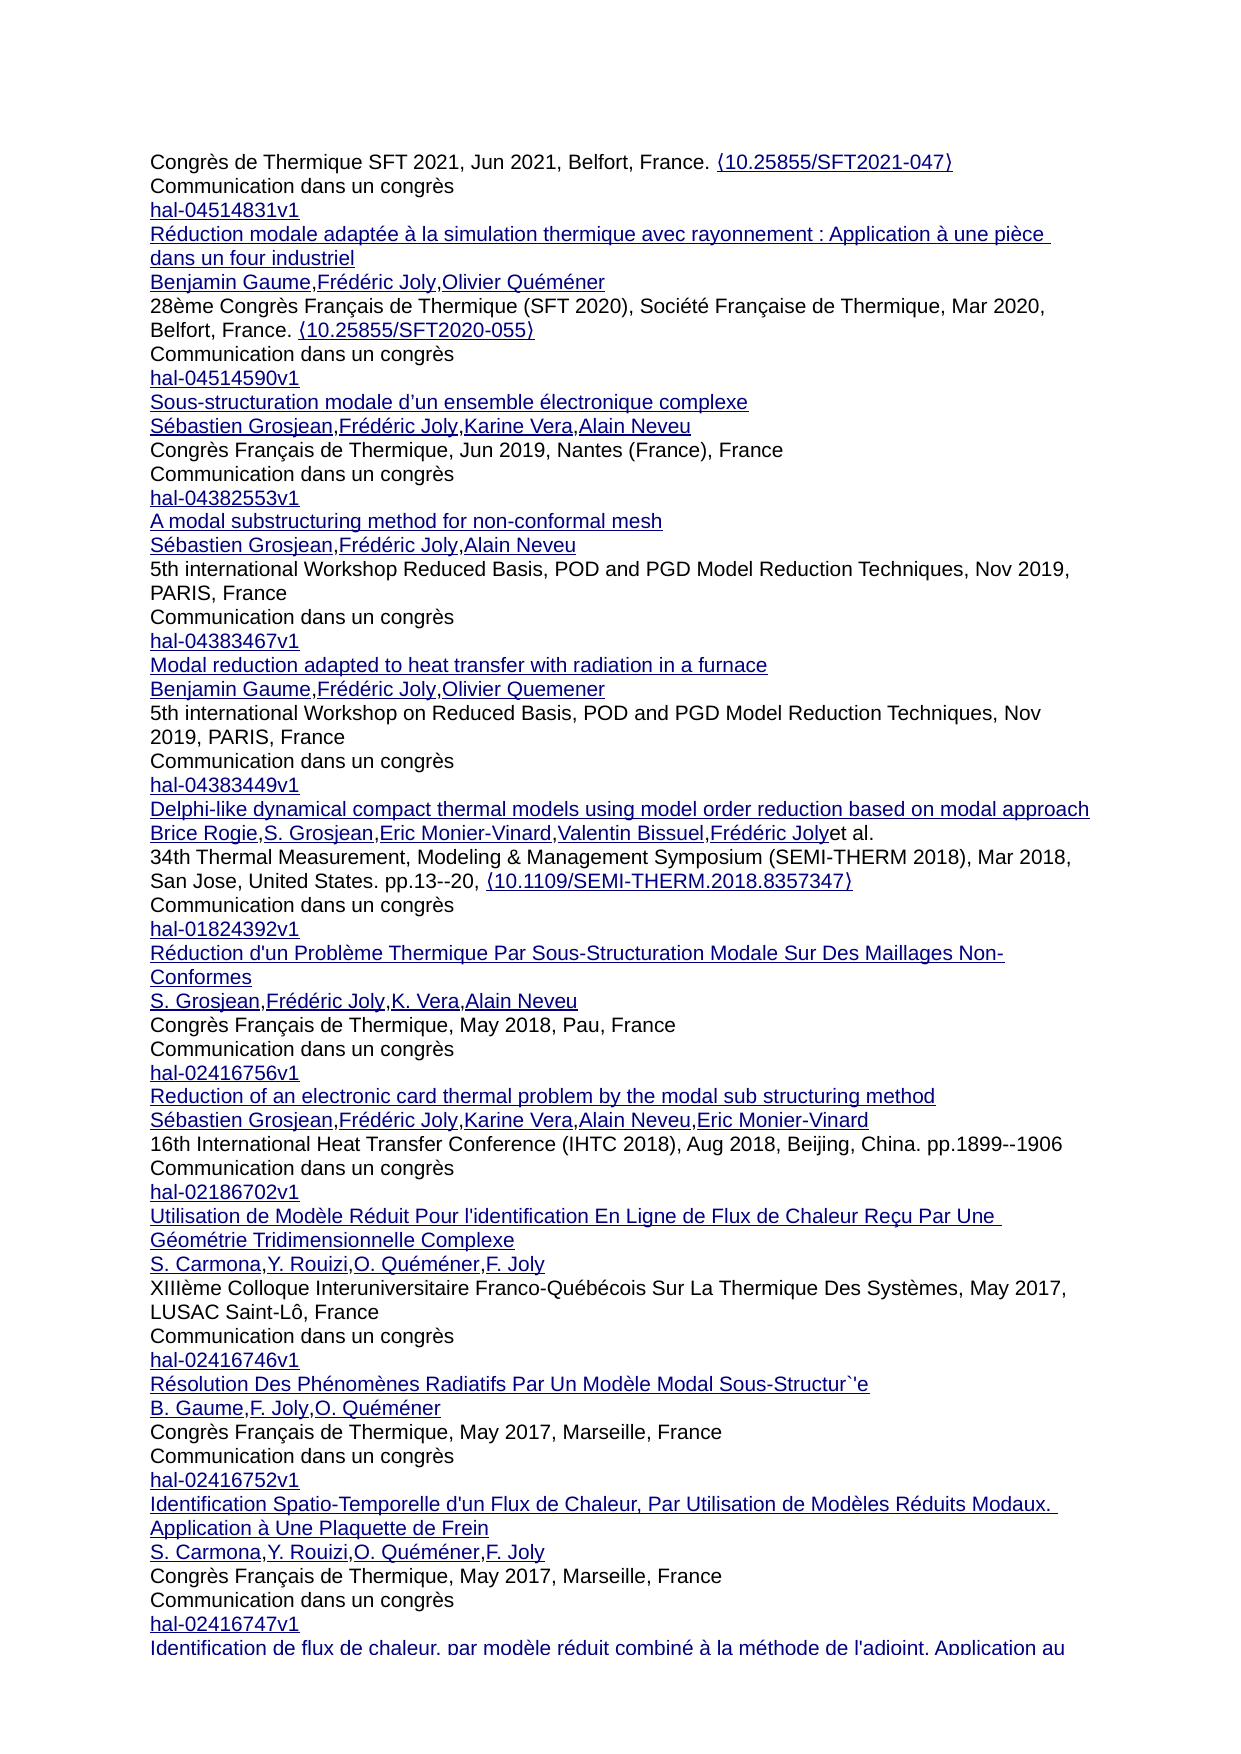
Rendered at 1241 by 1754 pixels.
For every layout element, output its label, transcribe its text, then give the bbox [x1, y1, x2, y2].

table_cell Résolution Des Phénomènes Radiatifs Par Un Modèle Modal Sous-Structur`'e B. Gaume,F. Joly,O. Quéméner Congrès Français de Thermique, May 2017, Marseille, France Communication dans un congrès hal-02416752v1 [150, 1372, 1090, 1492]
table_cell A modal substructuring method for non-conformal mesh Sébastien Grosjean,Frédéric Joly,Alain Neveu 5th international Workshop Reduced Basis, POD and PGD Model Reduction Techniques, Nov 2019, PARIS, France Communication dans un congrès hal-04383467v1 [150, 509, 1090, 653]
table_cell Utilisation de Modèle Réduit Pour l'identification En Ligne de Flux de Chaleur Reçu Par Une Géométrie Tridimensionnelle Complexe S. Carmona,Y. Rouizi,O. Quéméner,F. Joly XIIIème Colloque Interuniversitaire Franco-Québécois Sur La Thermique Des Systèmes, May 2017, LUSAC Saint-Lô, France Communication dans un congrès hal-02416746v1 [150, 1204, 1090, 1372]
table_cell Sous-structuration modale d’un ensemble électronique complexe Sébastien Grosjean,Frédéric Joly,Karine Vera,Alain Neveu Congrès Français de Thermique, Jun 2019, Nantes (France), France Communication dans un congrès hal-04382553v1 [150, 390, 1090, 509]
table_cell Identification de flux de chaleur, par modèle réduit combiné à la méthode de l'adjoint. Application au [150, 1635, 1090, 1655]
table_cell Réduction d'un Problème Thermique Par Sous-Structuration Modale Sur Des Maillages Non-Conformes S. Grosjean,Frédéric Joly,K. Vera,Alain Neveu Congrès Français de Thermique, May 2018, Pau, France Communication dans un congrès hal-02416756v1 [150, 941, 1090, 1084]
table_cell Identification Spatio-Temporelle d'un Flux de Chaleur, Par Utilisation de Modèles Réduits Modaux. Application à Une Plaquette de Frein S. Carmona,Y. Rouizi,O. Quéméner,F. Joly Congrès Français de Thermique, May 2017, Marseille, France Communication dans un congrès hal-02416747v1 [150, 1492, 1090, 1635]
table_cell Delphi-like dynamical compact thermal models using model order reduction based on modal approach [150, 797, 1090, 818]
table_cell Reduction of an electronic card thermal problem by the modal sub structuring method Sébastien Grosjean,Frédéric Joly,Karine Vera,Alain Neveu,Eric Monier-Vinard 16th International Heat Transfer Conference (IHTC 2018), Aug 2018, Beijing, China. pp.1899--1906 Communication dans un congrès hal-02186702v1 [150, 1084, 1090, 1204]
table_cell Congrès de Thermique SFT 2021, Jun 2021, Belfort, France. ⟨10.25855/SFT2021-047⟩ Communication dans un congrès hal-04514831v1 [150, 150, 1090, 222]
table_cell Réduction modale adaptée à la simulation thermique avec rayonnement : Application à une pièce dans un four industriel Benjamin Gaume,Frédéric Joly,Olivier Quéméner 28ème Congrès Français de Thermique (SFT 2020), Société Française de Thermique, Mar 2020, Belfort, France. ⟨10.25855/SFT2020-055⟩ Communication dans un congrès hal-04514590v1 [150, 222, 1090, 389]
table_cell Brice Rogie,S. Grosjean,Eric Monier-Vinard,Valentin Bissuel,Frédéric Jolyet al. 34th Thermal Measurement, Modeling & Management Symposium (SEMI-THERM 2018), Mar 2018, San Jose, United States. pp.13--20, ⟨10.1109/SEMI-THERM.2018.8357347⟩ Communication dans un congrès hal-01824392v1 [150, 819, 1090, 941]
table_cell Modal reduction adapted to heat transfer with radiation in a furnace Benjamin Gaume,Frédéric Joly,Olivier Quemener 5th international Workshop on Reduced Basis, POD and PGD Model Reduction Techniques, Nov 2019, PARIS, France Communication dans un congrès hal-04383449v1 [150, 653, 1090, 797]
